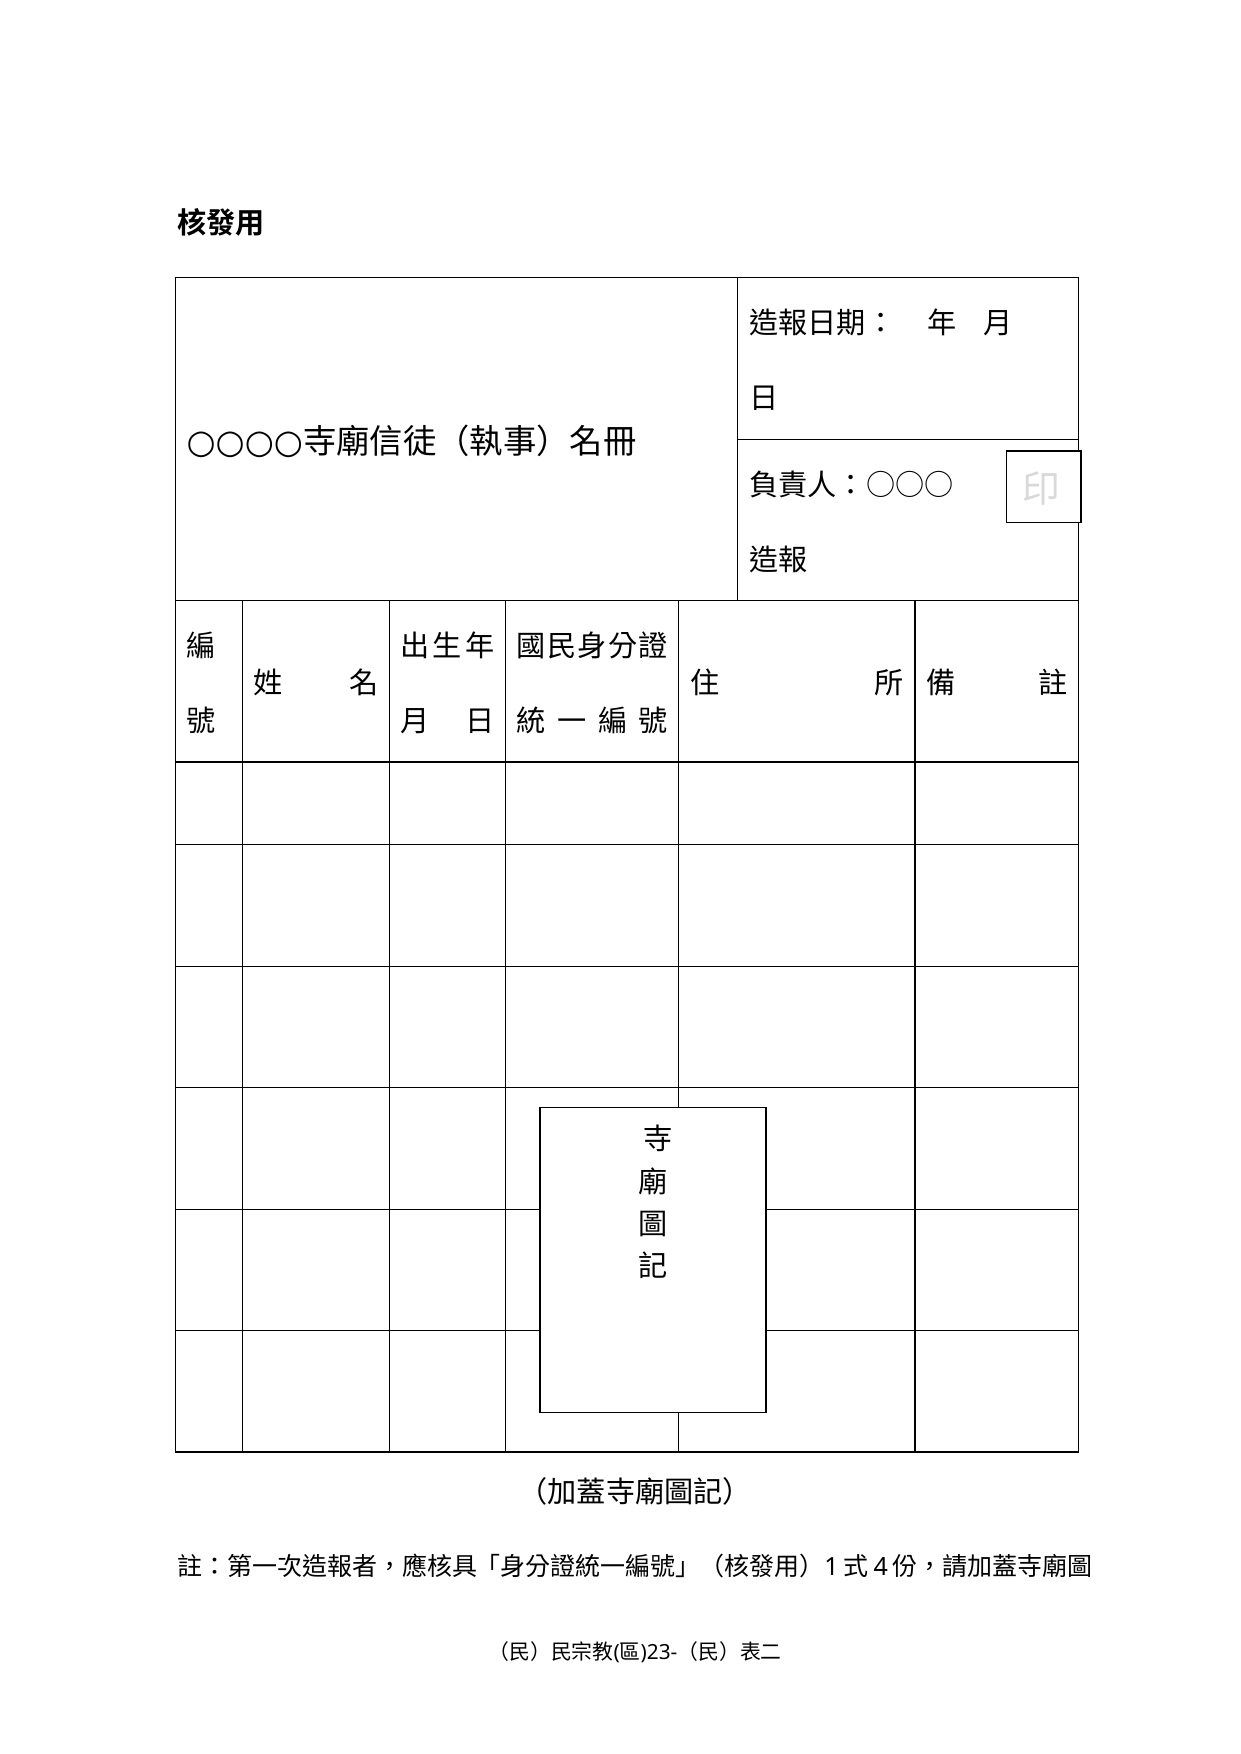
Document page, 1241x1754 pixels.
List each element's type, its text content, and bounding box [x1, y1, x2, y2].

table_cell [679, 763, 914, 844]
table_cell [541, 1108, 765, 1412]
table_cell [243, 967, 389, 1087]
table_header ○○○○寺廟信徒（執事）名冊 [176, 278, 737, 600]
table_cell [243, 1088, 389, 1208]
table_cell [243, 845, 389, 966]
table_cell [506, 1210, 539, 1330]
table_cell [916, 1210, 1078, 1330]
table_cell 國民身分證統一編號 [506, 601, 678, 761]
table_cell [679, 845, 914, 966]
table_cell [679, 1088, 914, 1208]
table_cell [243, 1331, 389, 1451]
table_cell [679, 967, 914, 1087]
table_cell [506, 1088, 678, 1208]
table_cell [916, 1331, 1078, 1451]
text 註：第一次造報者，應核具「身分證統一編號」（核發用）1式4份，請加蓋寺廟圖 [177, 1546, 1092, 1584]
table_cell [916, 1088, 1078, 1208]
table_cell [506, 763, 678, 844]
table_cell [916, 967, 1078, 1087]
table_cell [916, 845, 1078, 966]
table_header 造報日期： 年 月 日 [738, 278, 1078, 438]
text （加蓋寺廟圖記） [177, 1452, 1092, 1527]
table_cell [176, 845, 242, 966]
table_cell [390, 1088, 505, 1208]
table_cell [506, 967, 678, 1087]
table_cell 編號 [176, 601, 242, 761]
table_cell [176, 1210, 242, 1330]
table_cell [679, 1331, 914, 1451]
table_cell [243, 1210, 389, 1330]
table_cell [390, 1210, 505, 1330]
table_cell 備註 [916, 601, 1078, 761]
table_cell [176, 1088, 242, 1208]
table_cell [767, 1210, 914, 1330]
table_cell 住所 [679, 601, 914, 761]
table_cell 負責人：○○○ 造報 [1007, 452, 1080, 522]
table_cell [506, 845, 678, 966]
table_cell [390, 967, 505, 1087]
table_cell 負責人：○○○ 造報 [738, 440, 1078, 600]
table_cell 姓名 [243, 601, 389, 761]
table_cell [390, 1331, 505, 1451]
table_cell [390, 763, 505, 844]
table_cell [243, 763, 389, 844]
table_cell [506, 1331, 678, 1451]
table_cell [176, 763, 242, 844]
table_cell 出生年月日 [390, 601, 505, 761]
text 核發用 [177, 183, 1092, 258]
table_cell [390, 845, 505, 966]
table_cell [176, 967, 242, 1087]
table_cell [916, 763, 1078, 844]
table_cell [176, 1331, 242, 1451]
